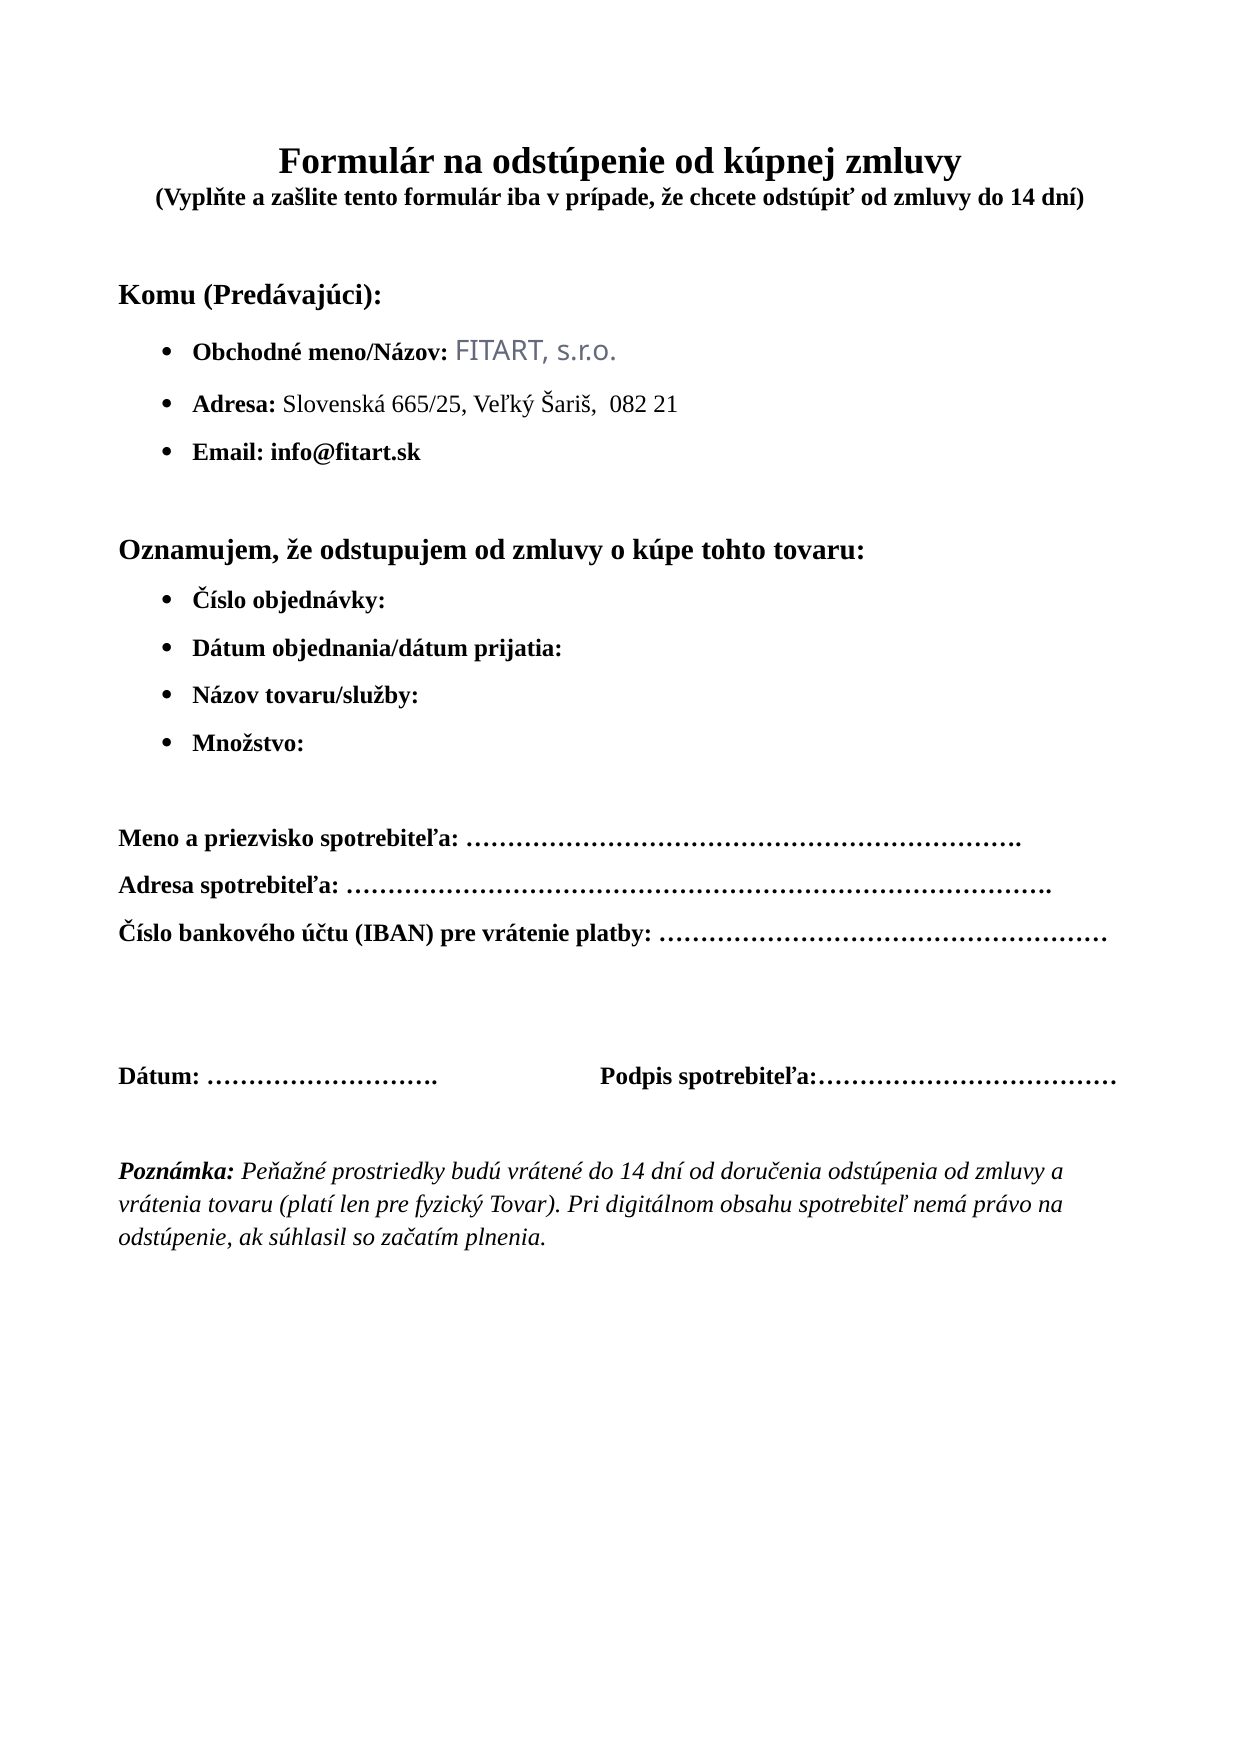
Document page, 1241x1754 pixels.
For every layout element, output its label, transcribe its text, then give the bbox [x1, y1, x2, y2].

text Oznamujem, že odstupujem od zmluvy o kúpe tohto tovaru: [118, 532, 1122, 565]
text Adresa spotrebiteľa: …………………………………………………………………………. [118, 871, 1122, 899]
list Obchodné meno/Názov: FITART, s.r.o. [162, 330, 1122, 369]
text (Vyplňte a zašlite tento formulár iba v prípade, že chcete odstúpiť od zmluvy do 14 dní) [118, 182, 1122, 211]
list Dátum objednania/dátum prijatia: [162, 633, 1122, 661]
list Adresa: Slovenská 665/25, Veľký Šariš, 082 21 [162, 389, 1122, 418]
list Číslo objednávky: [162, 585, 1122, 614]
subtitle Formulár na odstúpenie od kúpnej zmluvy [118, 139, 1122, 182]
text Poznámka: Peňažné prostriedky budú vrátené do 14 dní od doručenia odstúpenia od zmluvy a vrátenia tovaru (platí len pre fyzický Tovar). Pri digitálnom obsahu spotrebiteľ nemá právo na odstúpenie, ak súhlasil so začatím plnenia. [118, 1156, 1122, 1251]
list Email: info@fitart.sk [162, 437, 1122, 465]
text Dátum: ………………………. Podpis spotrebiteľa:……………………………… [118, 1061, 1122, 1090]
list Názov tovaru/služby: [162, 680, 1122, 709]
text Meno a priezvisko spotrebiteľa: …………………………………………………………. [118, 823, 1122, 852]
text Číslo bankového účtu (IBAN) pre vrátenie platby: ……………………………………………… [118, 918, 1122, 947]
text Komu (Predávajúci): [118, 277, 1122, 311]
list Množstvo: [162, 728, 1122, 757]
